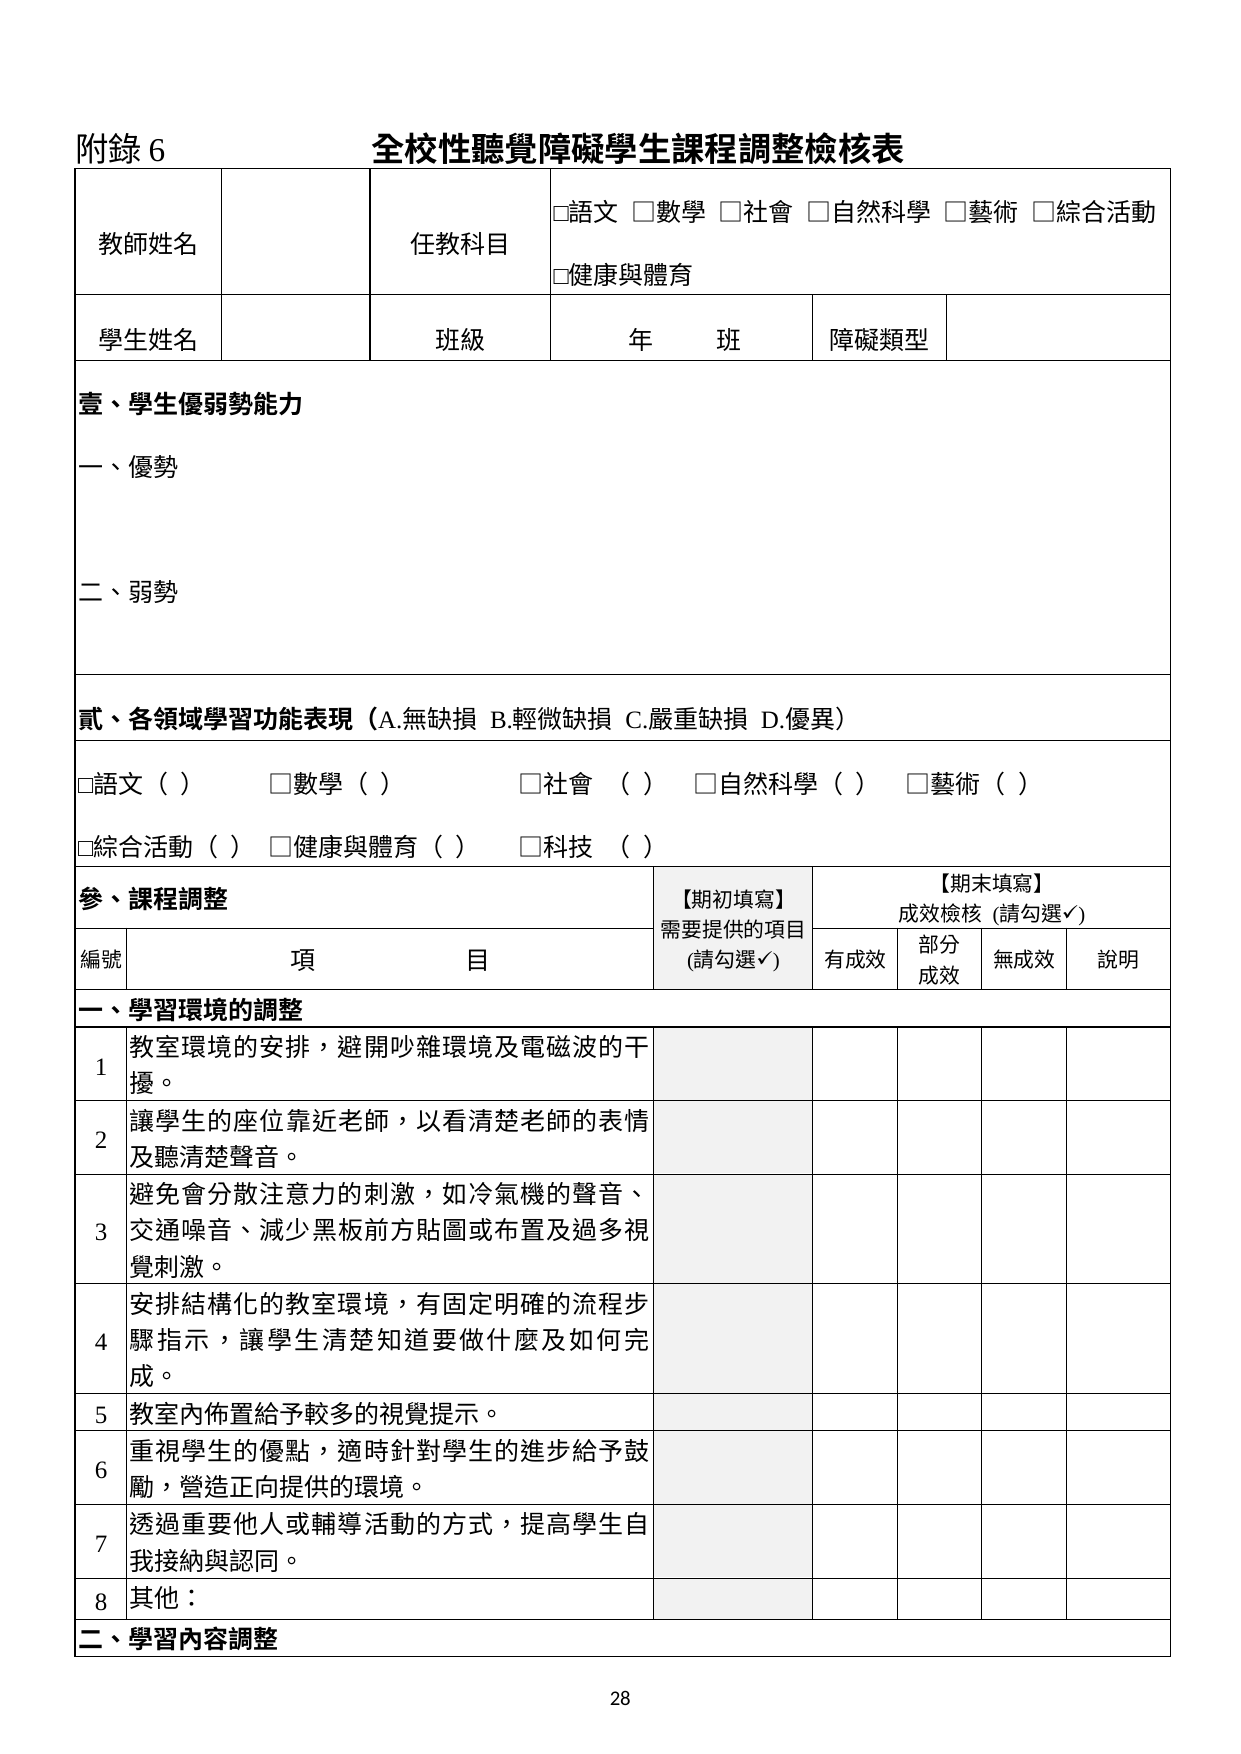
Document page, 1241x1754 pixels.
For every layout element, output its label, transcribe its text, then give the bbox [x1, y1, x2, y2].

table_cell 透過重要他人或輔導活動的方式，提高學生自我接納與認同。 [127, 1505, 653, 1577]
table_cell [898, 1505, 981, 1577]
table_cell 教室環境的安排，避開吵雜環境及電磁波的干擾。 [127, 1028, 653, 1100]
table_cell 學生姓名 [76, 295, 221, 360]
table_header 任教科目 [371, 169, 550, 294]
table_cell 說明 [1067, 929, 1170, 989]
table_cell 安排結構化的教室環境，有固定明確的流程步驟指示，讓學生清楚知道要做什麼及如何完成。 [127, 1284, 653, 1393]
table_cell [898, 1431, 981, 1504]
table_cell 編號 [76, 929, 126, 989]
table_cell 其他： [127, 1579, 653, 1619]
table_cell [982, 1394, 1066, 1430]
table_cell [1067, 1505, 1170, 1577]
table_cell [898, 1394, 981, 1430]
table_cell [982, 1284, 1066, 1393]
table_cell 貳、各領域學習功能表現（A.無缺損 B.輕微缺損 C.嚴重缺損 D.優異） [76, 675, 1170, 740]
table_cell [654, 1579, 812, 1619]
table_cell 無成效 [982, 929, 1066, 989]
table_cell [1067, 1431, 1170, 1504]
table_cell [813, 1505, 897, 1577]
table_cell [898, 1175, 981, 1283]
table_cell [813, 1284, 897, 1393]
table_cell [222, 295, 369, 360]
table_cell [947, 295, 1170, 360]
table_cell [654, 1431, 812, 1504]
table_cell [813, 1101, 897, 1173]
table_cell [982, 1505, 1066, 1577]
table_cell 4 [76, 1284, 126, 1393]
table_cell 【期初填寫】 需要提供的項目 (請勾選) [654, 867, 812, 989]
table_cell 教室內佈置給予較多的視覺提示。 [127, 1394, 653, 1430]
table_cell 5 [76, 1394, 126, 1430]
table_header [222, 169, 369, 294]
table_cell [813, 1431, 897, 1504]
table_cell [1067, 1175, 1170, 1283]
table_cell [813, 1175, 897, 1283]
table_cell [654, 1175, 812, 1283]
table_cell 2 [76, 1101, 126, 1173]
text 附錄6 全校性聽覺障礙學生課程調整檢核表 [75, 106, 1165, 168]
table_cell 項 目 [127, 929, 653, 989]
table_cell [1067, 1394, 1170, 1430]
table_cell 二、學習內容調整 [76, 1620, 1170, 1656]
table_cell [898, 1579, 981, 1619]
table_cell 壹、學生優弱勢能力 一、優勢 二、弱勢 [76, 361, 1170, 674]
table_cell [982, 1579, 1066, 1619]
table_cell 班級 [371, 295, 550, 360]
table_cell [982, 1175, 1066, 1283]
table_cell 一、學習環境的調整 [76, 990, 1170, 1026]
table_cell 年 班 [551, 295, 812, 360]
table_cell □語文（ ） □數學（ ） □社會 （ ） □自然科學（ ） □藝術（ ） □綜合活動（ ） □健康與體育（ ） □科技 （ ） [76, 741, 1170, 866]
table_cell 讓學生的座位靠近老師，以看清楚老師的表情及聽清楚聲音。 [127, 1101, 653, 1173]
table_cell [654, 1284, 812, 1393]
table_cell [898, 1101, 981, 1173]
table_header □語文 □數學 □社會 □自然科學 □藝術 □綜合活動 □健康與體育 [551, 169, 1170, 294]
table_cell 參、課程調整 [76, 867, 653, 928]
table_cell [1067, 1028, 1170, 1100]
table_cell [654, 1394, 812, 1430]
table_cell 7 [76, 1505, 126, 1577]
table_cell [898, 1284, 981, 1393]
table_cell 【期末填寫】 成效檢核 (請勾選) [813, 867, 1170, 928]
table_cell [1067, 1101, 1170, 1173]
table_cell [654, 1028, 812, 1100]
table_cell [654, 1101, 812, 1173]
table_cell [1067, 1284, 1170, 1393]
table_cell [982, 1431, 1066, 1504]
table_cell [1067, 1579, 1170, 1619]
table_cell 重視學生的優點，適時針對學生的進步給予鼓勵，營造正向提供的環境。 [127, 1431, 653, 1504]
table_cell 1 [76, 1028, 126, 1100]
table_cell [654, 1505, 812, 1577]
table_cell 3 [76, 1175, 126, 1283]
table_cell [813, 1028, 897, 1100]
table_cell [898, 1028, 981, 1100]
table_cell 部分 成效 [898, 929, 981, 989]
table_cell 8 [76, 1579, 126, 1619]
table_header 教師姓名 [76, 169, 221, 294]
table_cell 避免會分散注意力的刺激，如冷氣機的聲音、交通噪音、減少黑板前方貼圖或布置及過多視覺刺激。 [127, 1175, 653, 1283]
table_cell 有成效 [813, 929, 897, 989]
table_cell 障礙類型 [813, 295, 946, 360]
table_cell [813, 1579, 897, 1619]
table_cell [982, 1028, 1066, 1100]
table_cell [813, 1394, 897, 1430]
table_cell [982, 1101, 1066, 1173]
table_cell 6 [76, 1431, 126, 1504]
